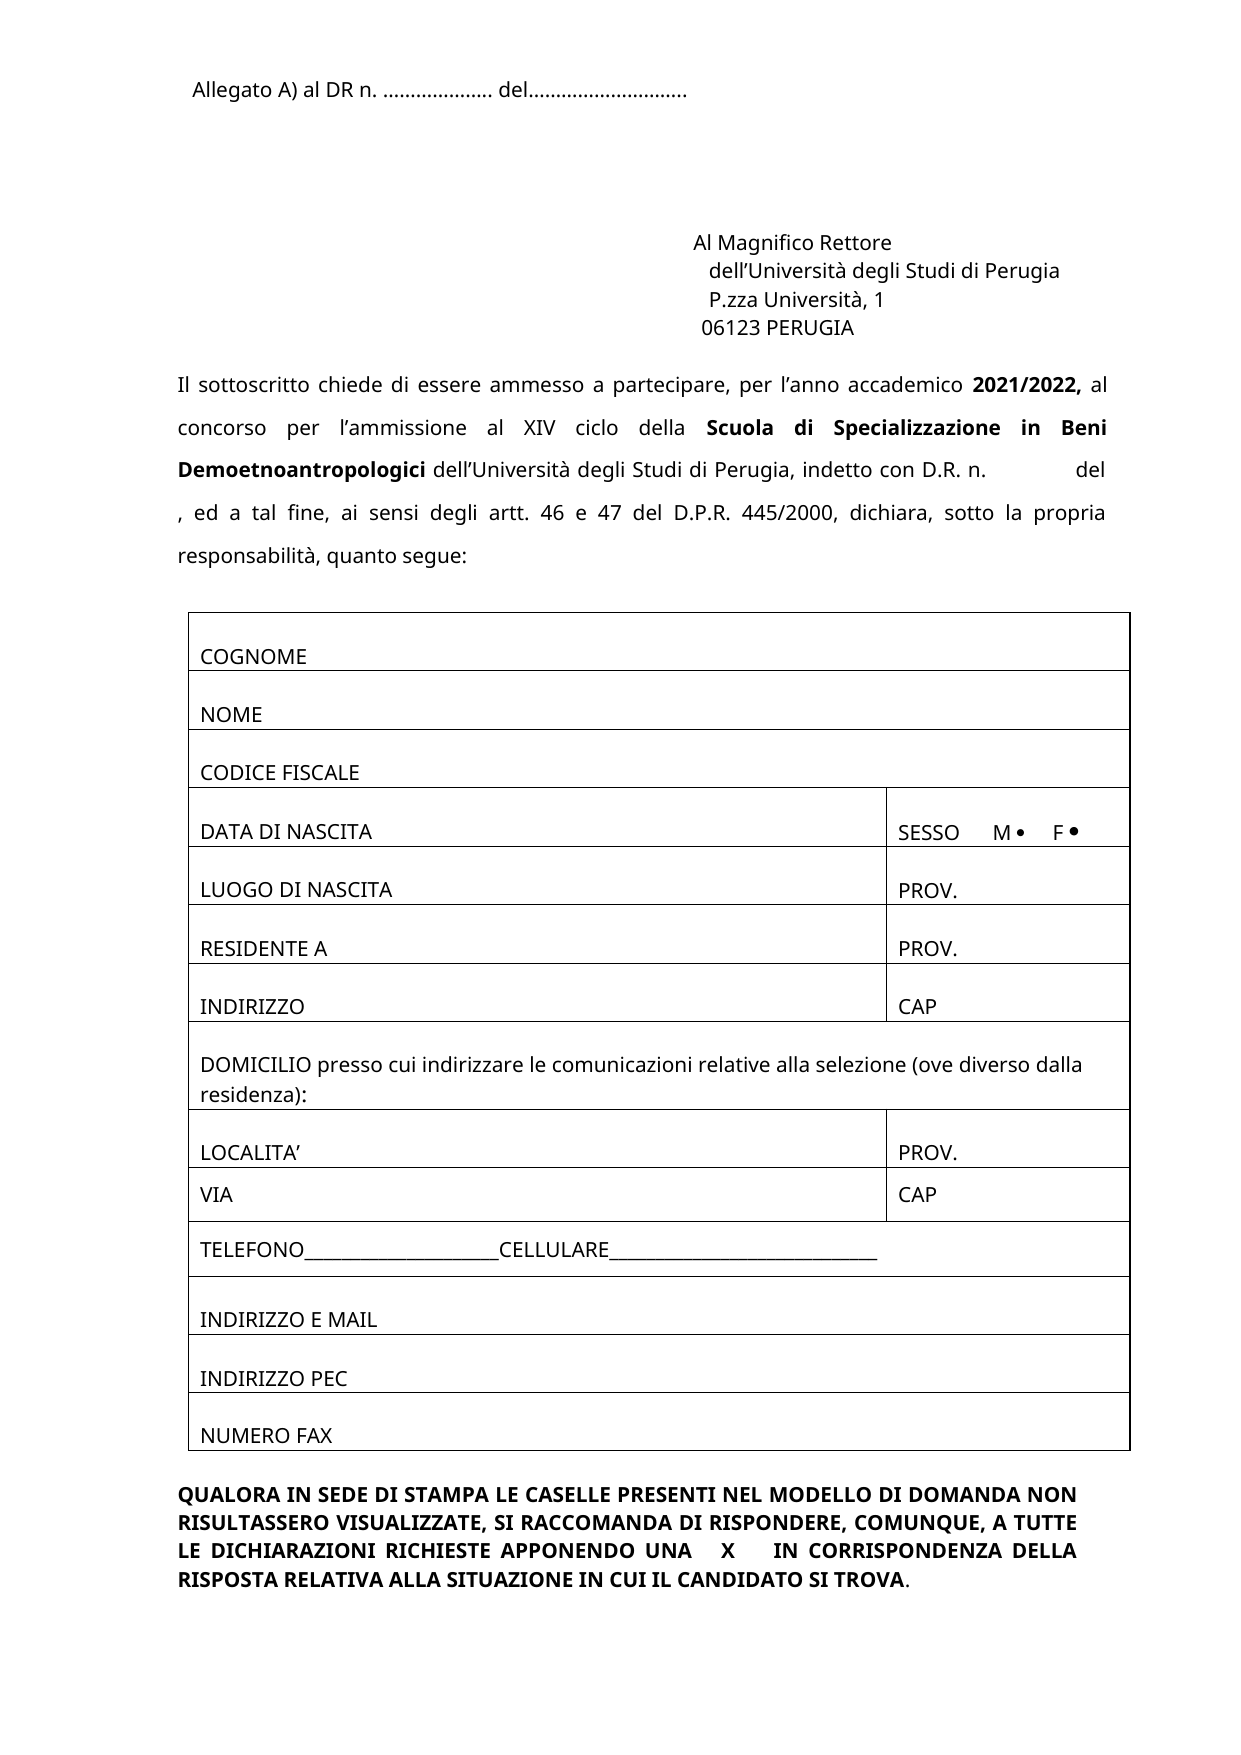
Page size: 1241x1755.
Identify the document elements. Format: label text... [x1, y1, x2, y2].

table_cell RESIDENTE A [189, 905, 886, 962]
table_cell CAP [887, 1168, 1129, 1221]
table_cell CAP [887, 964, 1129, 1021]
text QUALORA IN SEDE DI STAMPA LE CASELLE PRESENTI NEL MODELLO DI DOMANDA NON RISULTASSERO VISUALIZZATE, SI RACCOMANDA DI RISPONDERE, COMUNQUE, A TUTTE LE DICHIARAZIONI RICHIESTE APPONENDO UNA X IN CORRISPONDENZA DELLA RISPOSTA RELATIVA ALLA SITUAZIONE IN CUI IL CANDIDATO SI TROVA. [177, 1480, 1078, 1593]
table_cell DATA DI NASCITA [189, 788, 886, 846]
table_cell CODICE FISCALE [189, 730, 1129, 787]
table_cell VIA [189, 1168, 886, 1221]
table_cell LUOGO DI NASCITA [189, 847, 886, 904]
table_header COGNOME [189, 613, 1129, 670]
table_cell NUMERO FAX [189, 1393, 1129, 1450]
table_cell TELEFONO_____________________CELLULARE_____________________________ [189, 1222, 1129, 1276]
text dell’Università degli Studi di Perugia [177, 257, 1107, 285]
table_cell NOME [189, 671, 1129, 728]
table_cell PROV. [887, 905, 1129, 962]
table_cell INDIRIZZO [189, 964, 886, 1021]
table_cell PROV. [887, 847, 1129, 904]
table_cell INDIRIZZO E MAIL [189, 1277, 1129, 1334]
text Al Magnifico Rettore [177, 228, 1049, 257]
subtitle Allegato A) al DR n. ……………….. del……………………….. [192, 75, 1049, 103]
table_cell DOMICILIO presso cui indirizzare le comunicazioni relative alla selezione (ove diverso dalla residenza): [189, 1022, 1129, 1108]
table_cell SESSO M  F  [887, 788, 1129, 846]
table_cell INDIRIZZO PEC [189, 1335, 1129, 1392]
text P.zza Università, 1 [177, 285, 1049, 313]
text Il sottoscritto chiede di essere ammesso a partecipare, per l’anno accademico 2021/2022, al concorso per l’ammissione al XIV ciclo della Scuola di Specializzazione in Beni Demoetnoantropologici dell’Università degli Studi di Perugia, indetto con D.R. n. del , ed a tal fine, ai sensi degli artt. 46 e 47 del D.P.R. 445/2000, dichiara, sotto la propria responsabilità, quanto segue: [177, 370, 1107, 569]
table_cell LOCALITA’ [189, 1110, 886, 1167]
text 06123 PERUGIA [177, 313, 1049, 342]
table_cell PROV. [887, 1110, 1129, 1167]
